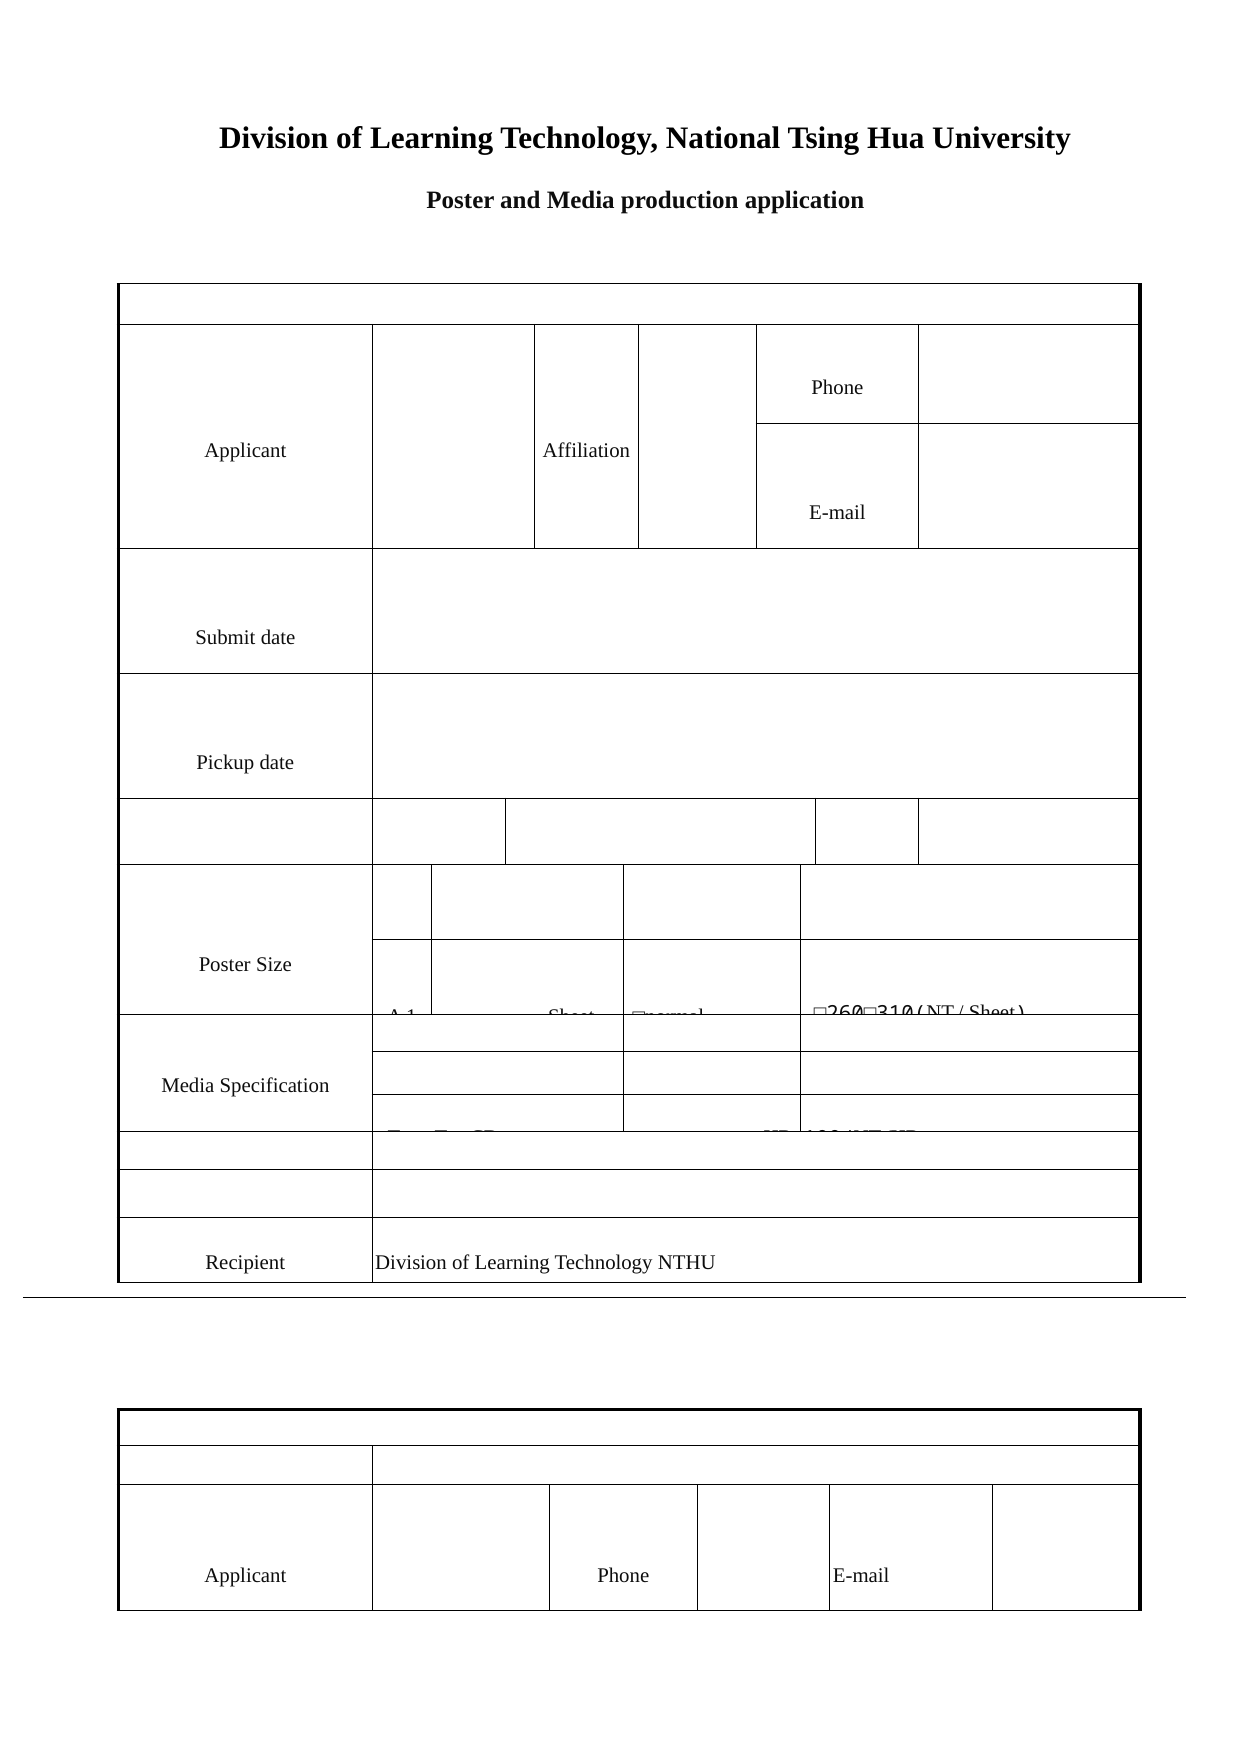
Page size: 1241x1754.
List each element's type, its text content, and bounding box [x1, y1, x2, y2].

table_header Receipt [120, 1411, 1138, 1445]
text Division of Learning Technology, National Tsing Hua University Poster and Media production application [168, 96, 1122, 221]
table_cell 100/NT./HR. [801, 1095, 1138, 1131]
table_cell Applicant [120, 325, 372, 547]
table_cell Fee [120, 1132, 372, 1168]
table_cell □260□310(NT./ Sheet) [801, 940, 1138, 1014]
table_cell [373, 674, 1138, 797]
table_cell Equipment [816, 799, 918, 864]
table_cell Phone [757, 325, 918, 422]
table_cell HR. [624, 1052, 800, 1094]
table_cell [373, 1485, 549, 1610]
table_cell Pickup date [120, 674, 372, 797]
table_cell Sheet [432, 940, 623, 1014]
table_cell □VHS To DVD [373, 1052, 623, 1094]
table_cell Recipient [120, 1218, 372, 1282]
table_cell Applicant [120, 1485, 372, 1610]
table_cell Media Specification [120, 1015, 372, 1131]
table_cell A 1 [373, 940, 431, 1014]
table_cell NT.$ [373, 1132, 1138, 1168]
table_cell Return Date [120, 1446, 372, 1484]
table_cell E-mail [830, 1485, 992, 1610]
table_cell [373, 549, 1138, 672]
table_cell Phone [550, 1485, 697, 1610]
table_cell [373, 325, 534, 547]
table_header Service items □Poster printing □Media Transformation [120, 284, 1138, 324]
table_cell [639, 325, 756, 547]
table_cell HR. [624, 1015, 800, 1051]
table_cell [698, 1485, 829, 1610]
table_cell □Cash □Transfer，Code： [373, 1170, 1138, 1217]
table_cell [993, 1485, 1138, 1610]
table_cell □100□200/ NT./HR. [801, 1015, 1138, 1051]
table_cell [373, 799, 505, 864]
table_cell [919, 799, 1138, 864]
table_cell E-mail [757, 424, 918, 547]
table_cell [919, 424, 1138, 547]
table_cell Division of Learning Technology NTHU [373, 1218, 1138, 1282]
table_cell [919, 325, 1138, 422]
table_cell Source/File Format [120, 799, 372, 864]
table_cell □DV To DVD [373, 1015, 623, 1051]
table_cell □normal □express [624, 940, 800, 1014]
table_cell □100□200/ NT./HR. [801, 1052, 1138, 1094]
table_cell HR. [624, 1095, 800, 1131]
table_cell Submit date [120, 549, 372, 672]
table_cell Sheet [432, 865, 623, 939]
table_cell Yes□No□ With Equipment [506, 799, 815, 864]
table_cell □360□430(元/NT./ Sheet) [801, 865, 1138, 939]
table_cell □Tape To CD [373, 1095, 623, 1131]
table_cell Payment [120, 1170, 372, 1217]
table_cell Affiliation [535, 325, 638, 547]
table_cell □normal □express [624, 865, 800, 939]
table_cell A 0 [373, 865, 431, 939]
table_cell Poster Size [120, 865, 372, 1014]
table_cell [373, 1446, 1138, 1484]
